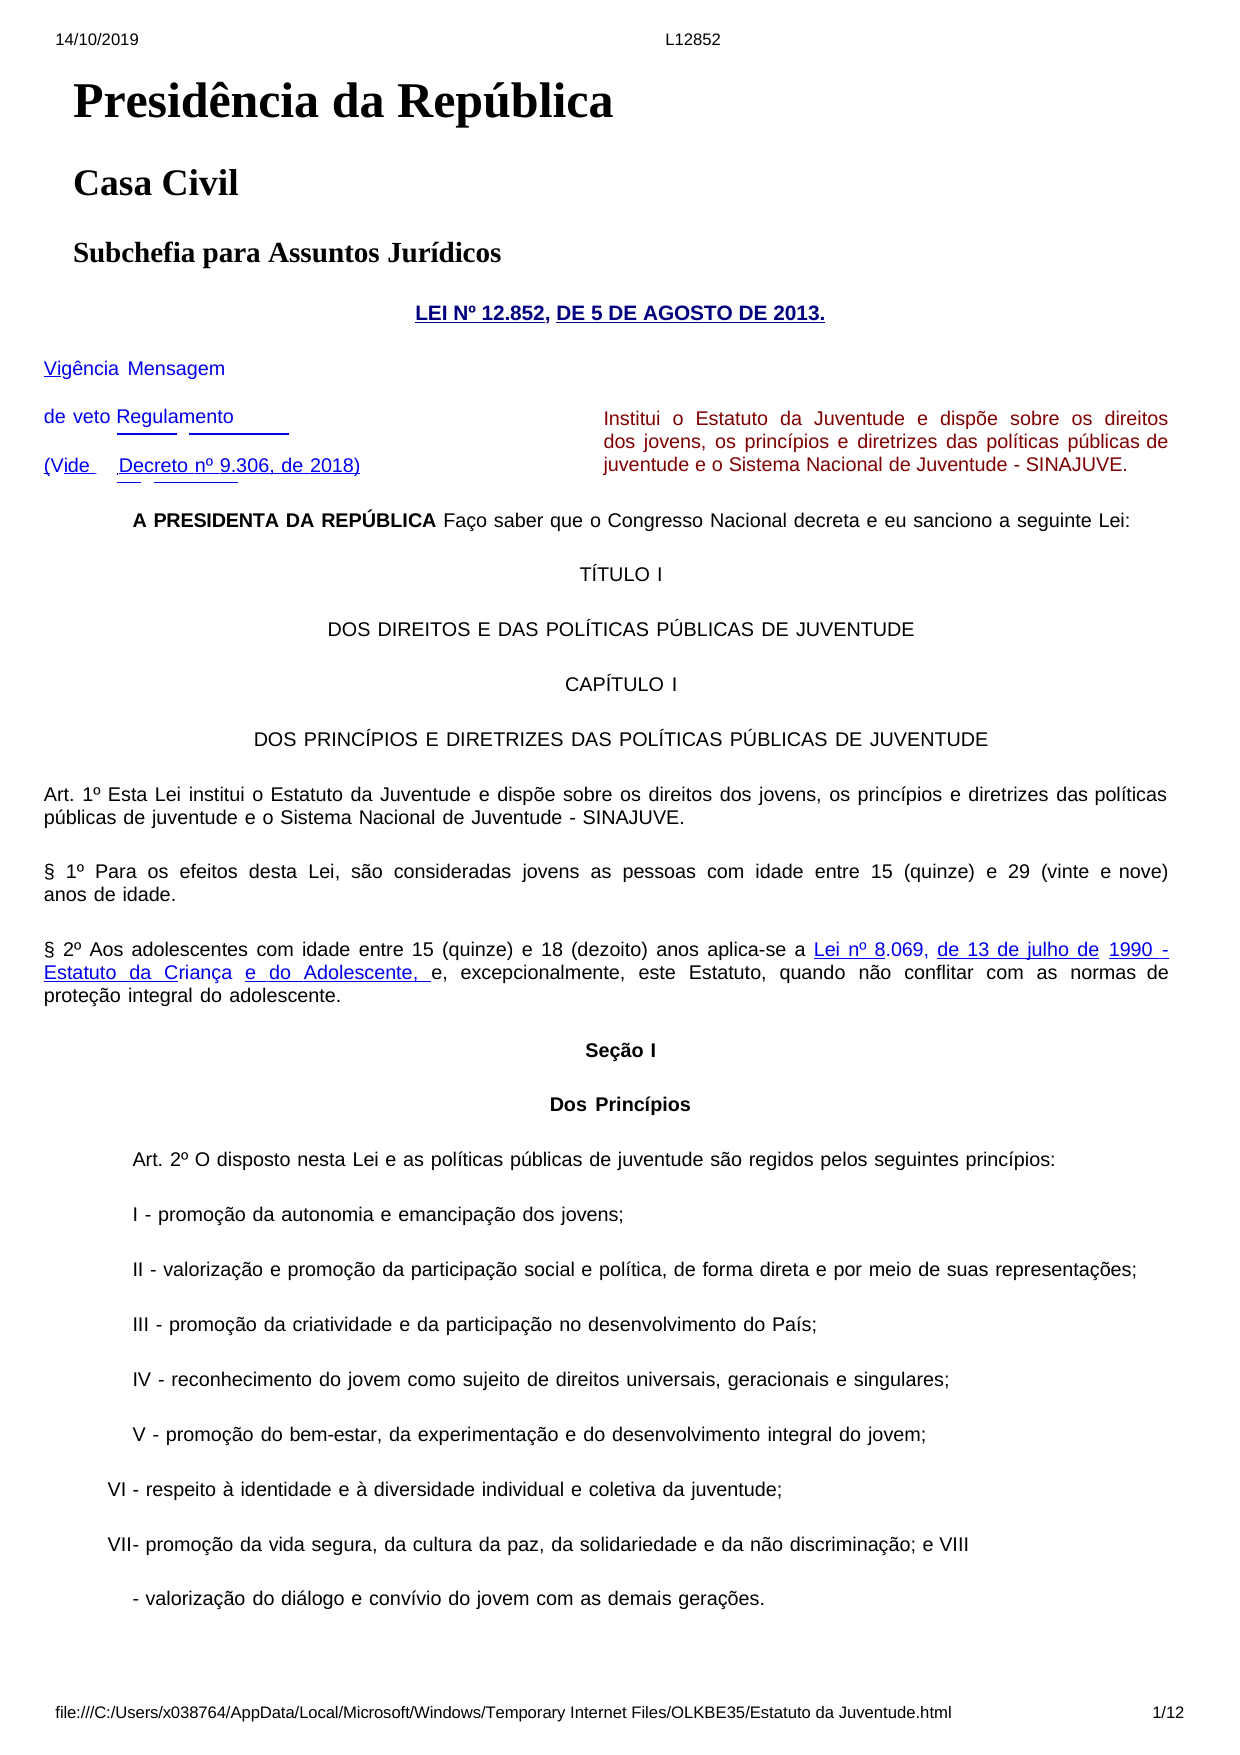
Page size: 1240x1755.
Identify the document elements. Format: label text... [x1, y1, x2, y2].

text TÍTULO I [225, 563, 1017, 586]
list - respeito à identidade e à diversidade individual e coletiva da juventude; [107, 1478, 1196, 1500]
text (Vide Decreto nº 9.306, de 2018) [44, 453, 369, 476]
text LEI Nº 12.852, DE 5 DE AGOSTO DE 2013. [415, 301, 1196, 325]
text § 2º Aos adolescentes com idade entre 15 (quinze) e 18 (dezoito) anos aplica-se a Lei nº 8.069, de 13 de julho de 1990 - Estatuto da Criança e do Adolescente, e, excepcionalmente, este Estatuto, quando não conflitar com as normas de proteção integral do adolescente. [44, 938, 1169, 1007]
text Art. 1º Esta Lei institui o Estatuto da Juventude e dispõe sobre os direitos dos jovens, os princípios e diretrizes das políticas públicas de juventude e o Sistema Nacional de Juventude - SINAJUVE. [44, 783, 1168, 828]
text DOS PRINCÍPIOS E DIRETRIZES DAS POLÍTICAS PÚBLICAS DE JUVENTUDE [225, 728, 1017, 751]
text Vigência Mensagem de veto Regulamento [44, 356, 246, 427]
text § 1º Para os efeitos desta Lei, são consideradas jovens as pessoas com idade entre 15 (quinze) e 29 (vinte e nove) anos de idade. [44, 860, 1169, 906]
text II - valorização e promoção da participação social e política, de forma direta e por meio de suas representações; III - promoção da criatividade e da participação no desenvolvimento do País; [132, 1258, 1151, 1335]
text DOS DIREITOS E DAS POLÍTICAS PÚBLICAS DE JUVENTUDE CAPÍTULO I [325, 618, 917, 695]
subtitle Seção I Dos Princípios [549, 1038, 692, 1116]
text Art. 2º O disposto nesta Lei e as políticas públicas de juventude são regidos pelos seguintes princípios: I - promoção da autonomia e emancipação dos jovens; [132, 1148, 1061, 1226]
text Institui o Estatuto da Juventude e dispõe sobre os direitos dos jovens, os princípios e diretrizes das políticas públicas de juventude e o Sistema Nacional de Juventude - SINAJUVE. [603, 406, 1169, 475]
text IV - reconhecimento do jovem como sujeito de direitos universais, geracionais e singulares; V - promoção do bem-estar, da experimentação e do desenvolvimento integral do jovem; [132, 1368, 961, 1445]
text Subchefia para Assuntos Jurídicos [73, 235, 1196, 269]
list - promoção da vida segura, da cultura da paz, da solidariedade e da não discriminação; e VIII - valorização do diálogo e convívio do jovem com as demais gerações. [107, 1532, 970, 1610]
text A PRESIDENTA DA REPÚBLICA Faço saber que o Congresso Nacional decreta e eu sanciono a seguinte Lei: [132, 508, 1196, 531]
text Presidência da República [73, 70, 1196, 128]
text Casa Civil [73, 160, 1196, 203]
